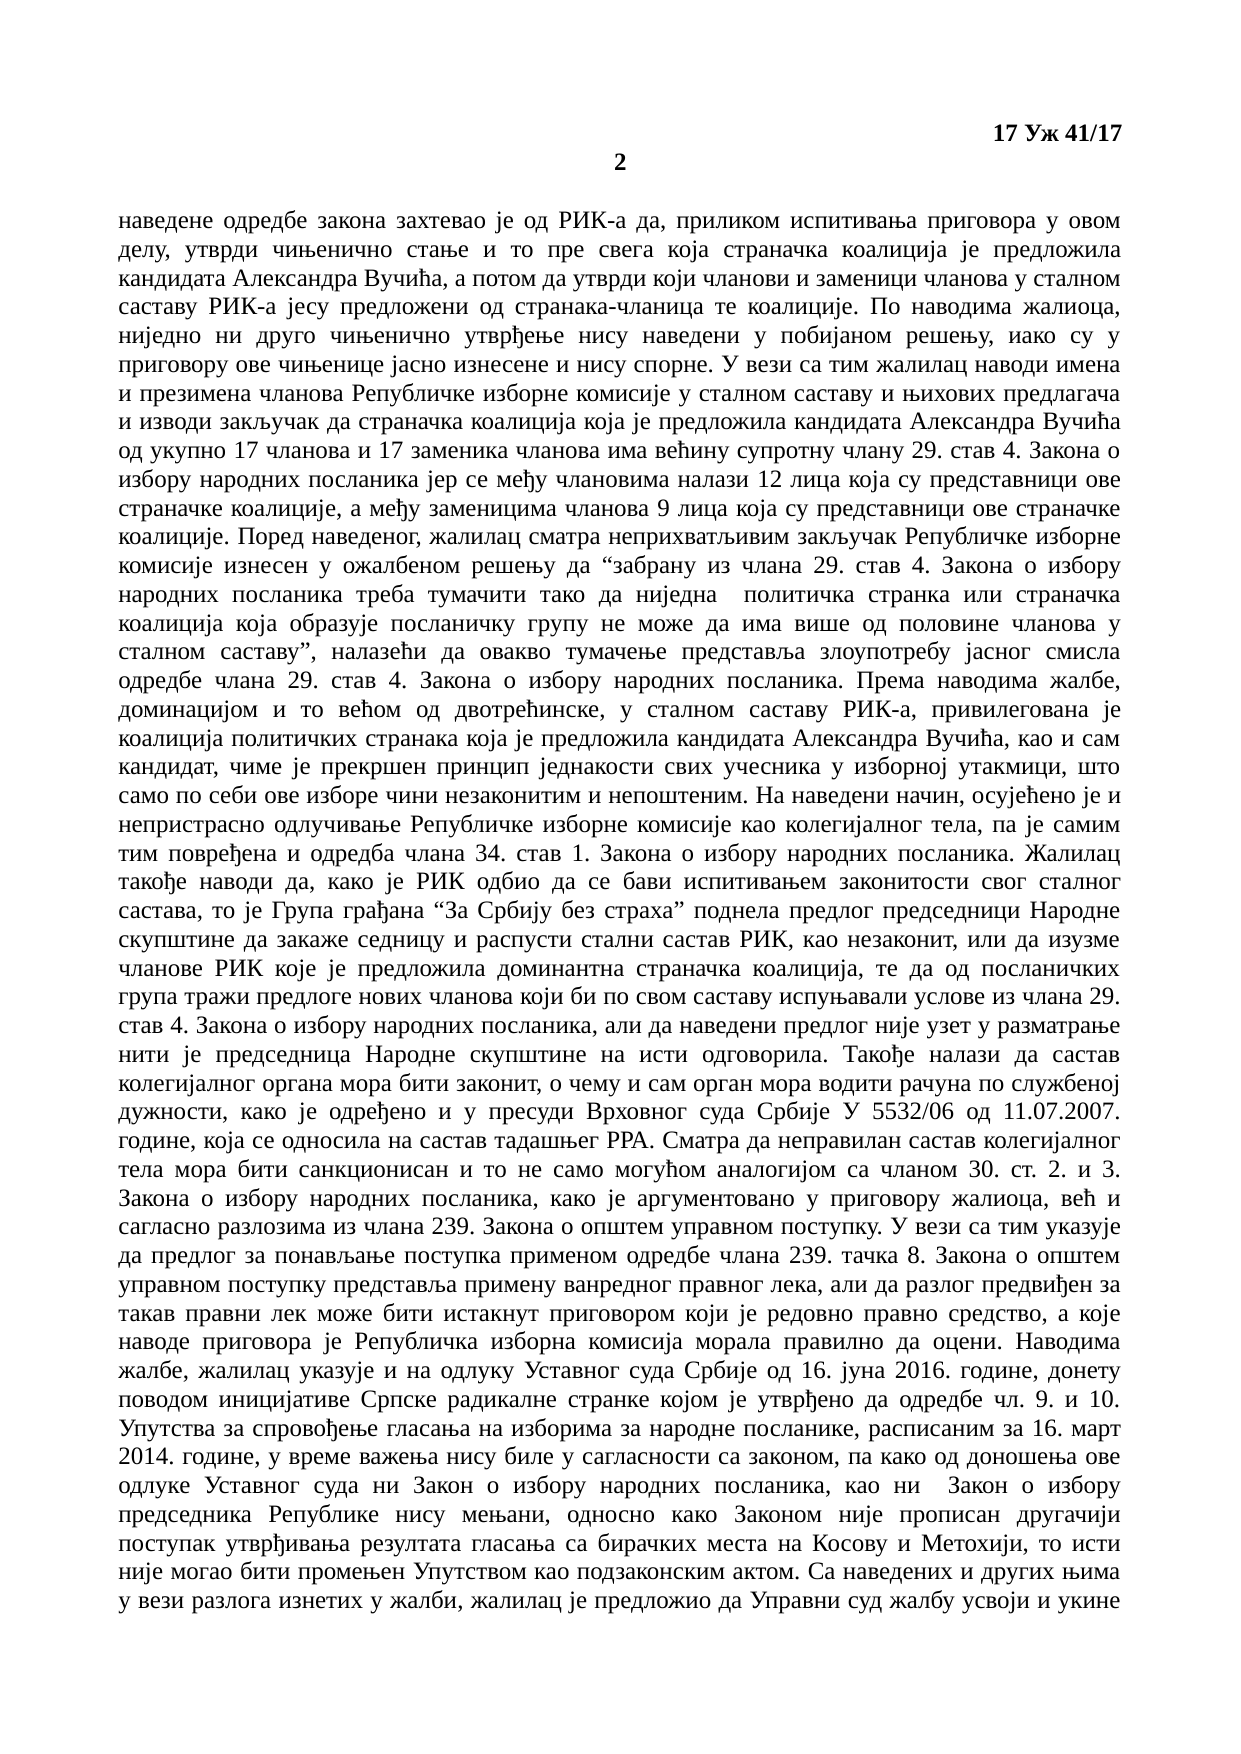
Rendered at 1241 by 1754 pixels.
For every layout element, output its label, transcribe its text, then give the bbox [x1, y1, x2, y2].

text наведене одредбе закона захтевао је од РИК-а да, приликом испитивања приговора у овом делу, утврди чињенично стање и то пре свега која страначка коалиција је предложила кандидата Александра Вучића, а потом да утврди који чланови и заменици чланова у сталном саставу РИК-а јесу предложени од странака-чланица те коалиције. По наводима жалиоца, ниједно ни друго чињенично утврђење нису наведени у побијаном решењу, иако су у приговору ове чињенице јасно изнесене и нису спорне. У вези са тим жалилац наводи имена и презимена чланова Републичке изборне комисије у сталном саставу и њихових предлагача и изводи закључак да страначка коалиција која је предложила кандидата Александра Вучића од укупно 17 чланова и 17 заменика чланова има већину супротну члану 29. став 4. Закона о избору народних посланика јер се међу члановима налази 12 лица која су представници ове страначке коалиције, а међу заменицима чланова 9 лица која су представници ове страначке коалиције. Поред наведеног, жалилац сматра неприхватљивим закључак Републичке изборне комисије изнесен у ожалбеном решењу да “забрану из члана 29. став 4. Закона о избору народних посланика треба тумачити тако да ниједна политичка странка или страначка коалиција која образује посланичку групу не може да има више од половине чланова у сталном саставу”, налазећи да овакво тумачење представља злоупотребу јасног смисла одредбе члана 29. став 4. Закона о избору народних посланика. Према наводима жалбе, доминацијом и то већом од двотрећинске, у сталном саставу РИК-а, привилегована је коалиција политичких странака која је предложила кандидата Александра Вучића, као и сам кандидат, чиме је прекршен принцип једнакости свих учесника у изборној утакмици, што само по себи ове изборе чини незаконитим и непоштеним. На наведени начин, осујећено је и непристрасно одлучивање Републичке изборне комисије као колегијалног тела, па је самим тим повређена и одредба члана 34. став 1. Закона о избору народних посланика. Жалилац такође наводи да, како је РИК одбио да се бави испитивањем законитости свог сталног састава, то је Група грађана “За Србију без страха” поднела предлог председници Народне скупштине да закаже седницу и распусти стални састав РИК, као незаконит, или да изузме чланове РИК које је предложила доминантна страначка коалиција, те да од посланичких група тражи предлоге нових чланова који би по свом саставу испуњавали услове из члана 29. став 4. Закона о избору народних посланика, али да наведени предлог није узет у разматрање нити је председница Народне скупштине на исти одговорила. Такође налази да састав колегијалног органа мора бити законит, о чему и сам орган мора водити рачуна по службеној дужности, како је одређено и у пресуди Врховног суда Србије У 5532/06 од 11.07.2007. године, која се односила на састав тадашњег РРА. Сматра да неправилан састав колегијалног тела мора бити санкционисан и то не само могућом аналогијом са чланом 30. ст. 2. и 3. Закона о избору народних посланика, како је аргументовано у приговору жалиоца, већ и сагласно разлозима из члана 239. Закона о општем управном поступку. У вези са тим указује да предлог за понављање поступка применом одредбе члана 239. тачка 8. Закона о општем управном поступку представља примену ванредног правног лека, али да разлог предвиђен за такав правни лек може бити истакнут приговором који је редовно правно средство, а које наводе приговора је Републичка изборна комисија морала правилно да оцени. Наводима жалбе, жалилац указује и на одлуку Уставног суда Србије од 16. јуна 2016. године, донету поводом иницијативе Српске радикалне странке којом је утврђено да одредбе чл. 9. и 10. Упутства за спровођење гласања на изборима за народне посланике, расписаним за 16. март 2014. године, у време важења нису биле у сагласности са законом, па како од доношења ове одлуке Уставног суда ни Закон о избору народних посланика, као ни Закон о избору председника Републике нису мењани, односно како Законом није прописан другачији поступак утврђивања резултата гласања са бирачких места на Косову и Метохији, то исти није могао бити промењен Упутством као подзаконским актом. Са наведених и других њима у вези разлога изнетих у жалби, жалилац је предложио да Управни суд жалбу усвоји и укине [118, 205, 1122, 1614]
